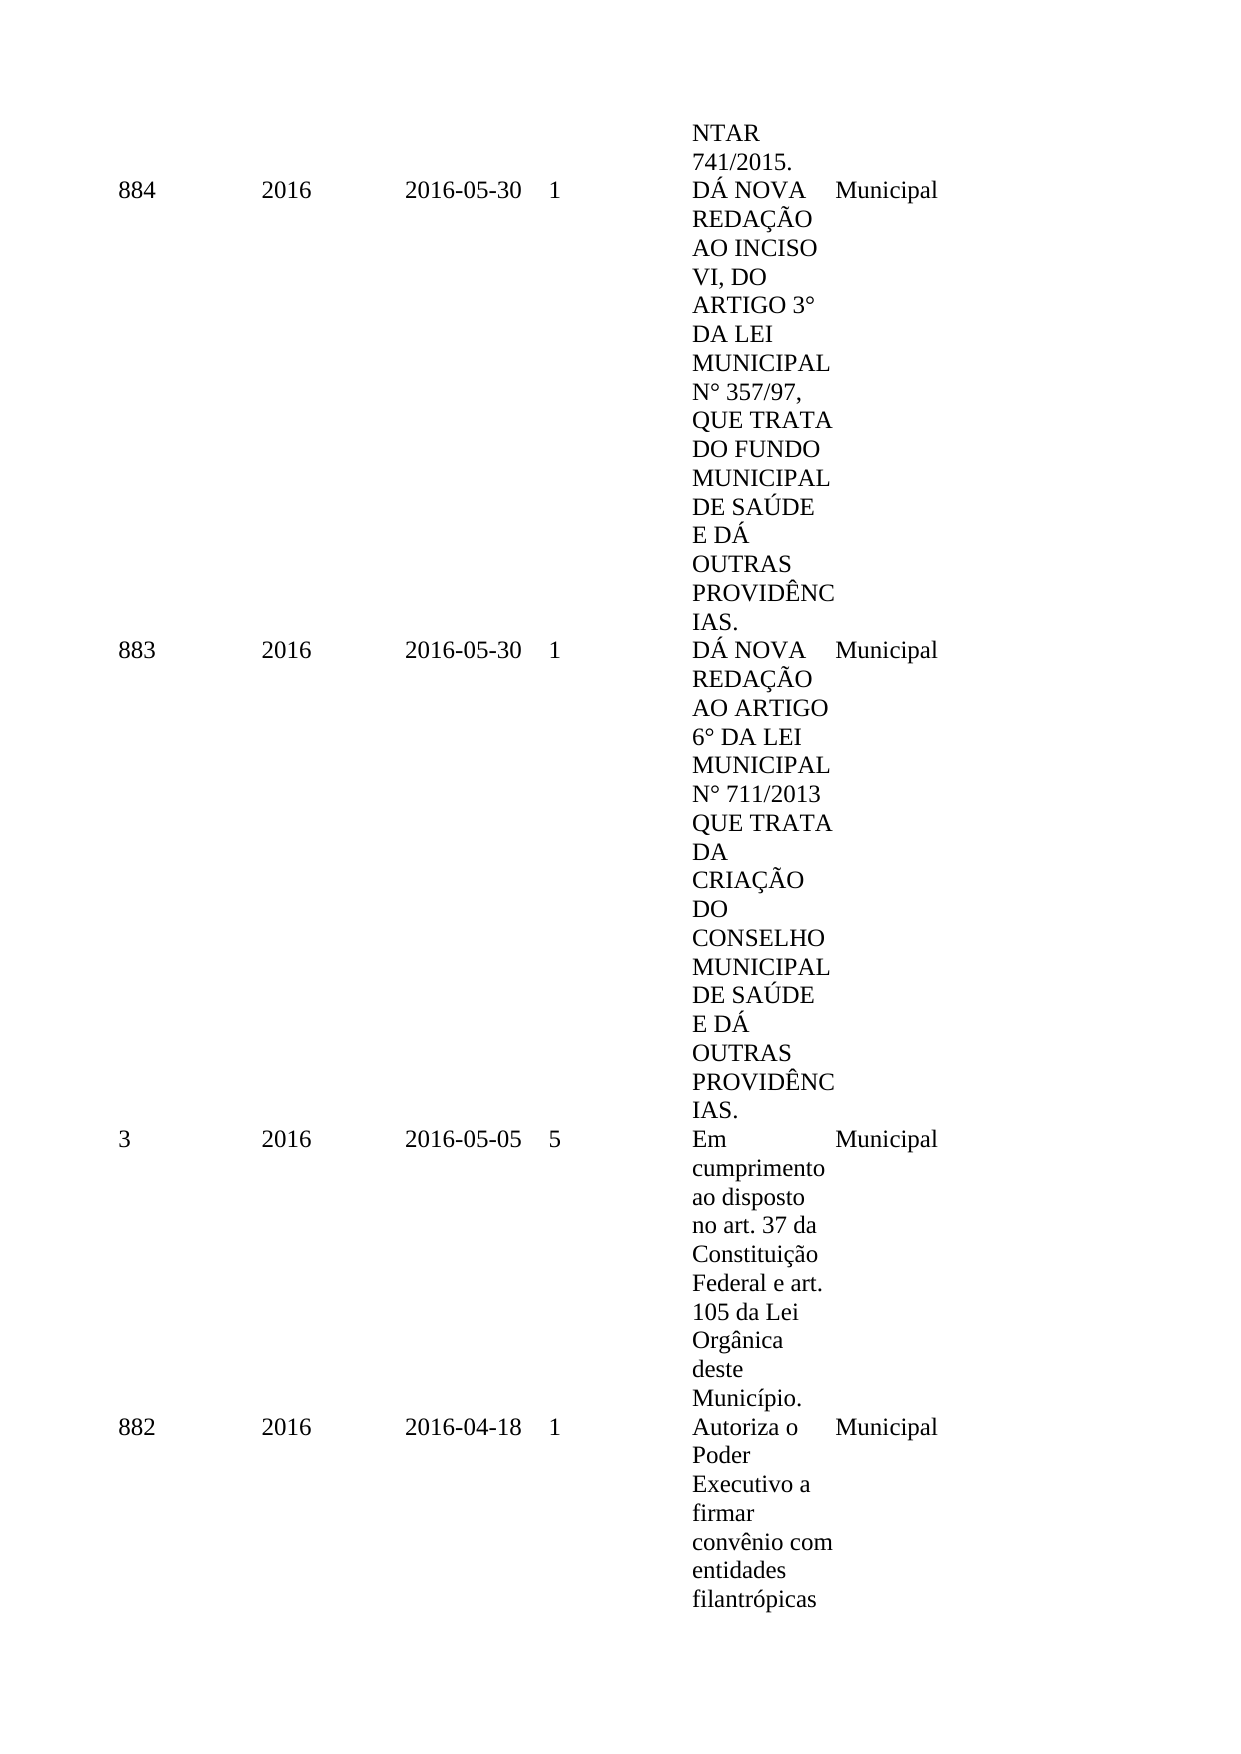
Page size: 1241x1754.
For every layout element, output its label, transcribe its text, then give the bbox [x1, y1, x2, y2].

table_cell [835, 118, 979, 176]
table_cell [118, 118, 261, 176]
table_cell 2016-05-30 [405, 636, 548, 1124]
table_cell 2016-05-05 [405, 1124, 548, 1412]
table_cell 1 [548, 636, 692, 1124]
table_cell DÁ NOVA REDAÇÃO AO INCISO VI, DO ARTIGO 3° DA LEI MUNICIPAL N° 357/97, QUE TRATA DO FUNDO MUNICIPAL DE SAÚDE E DÁ OUTRAS PROVIDÊNCIAS. [692, 176, 835, 636]
table_cell Municipal [835, 1124, 979, 1412]
table_cell 2016 [261, 636, 405, 1124]
table_cell [261, 118, 405, 176]
table_cell Municipal [835, 176, 979, 636]
table_cell [979, 176, 1122, 636]
table_cell 2016 [261, 176, 405, 636]
table_cell 1 [548, 176, 692, 636]
table_cell Municipal [835, 636, 979, 1124]
table_cell Em cumprimento ao disposto no art. 37 da Constituição Federal e art. 105 da Lei Orgânica deste Município. [692, 1124, 835, 1412]
table_cell 2016-04-18 [405, 1412, 548, 1613]
table_cell Municipal [835, 1412, 979, 1613]
table_cell Autoriza o Poder Executivo a firmar convênio com entidades filantrópicas [692, 1412, 835, 1613]
table_cell 5 [548, 1124, 692, 1412]
table_cell 883 [118, 636, 261, 1124]
table_cell [405, 118, 548, 176]
table_cell 3 [118, 1124, 261, 1412]
table_cell DÁ NOVA REDAÇÃO AO ARTIGO 6° DA LEI MUNICIPAL N° 711/2013 QUE TRATA DA CRIAÇÃO DO CONSELHO MUNICIPAL DE SAÚDE E DÁ OUTRAS PROVIDÊNCIAS. [692, 636, 835, 1124]
table_cell [979, 118, 1122, 176]
table_cell 1 [548, 1412, 692, 1613]
table_cell 884 [118, 176, 261, 636]
table_cell 2016 [261, 1124, 405, 1412]
table_cell [979, 636, 1122, 1124]
table_cell [979, 1412, 1122, 1613]
table_cell 2016-05-30 [405, 176, 548, 636]
table_cell NTAR 741/2015. [692, 118, 835, 176]
table_cell 2016 [261, 1412, 405, 1613]
table_cell [979, 1124, 1122, 1412]
table_cell 882 [118, 1412, 261, 1613]
table_cell [548, 118, 692, 176]
